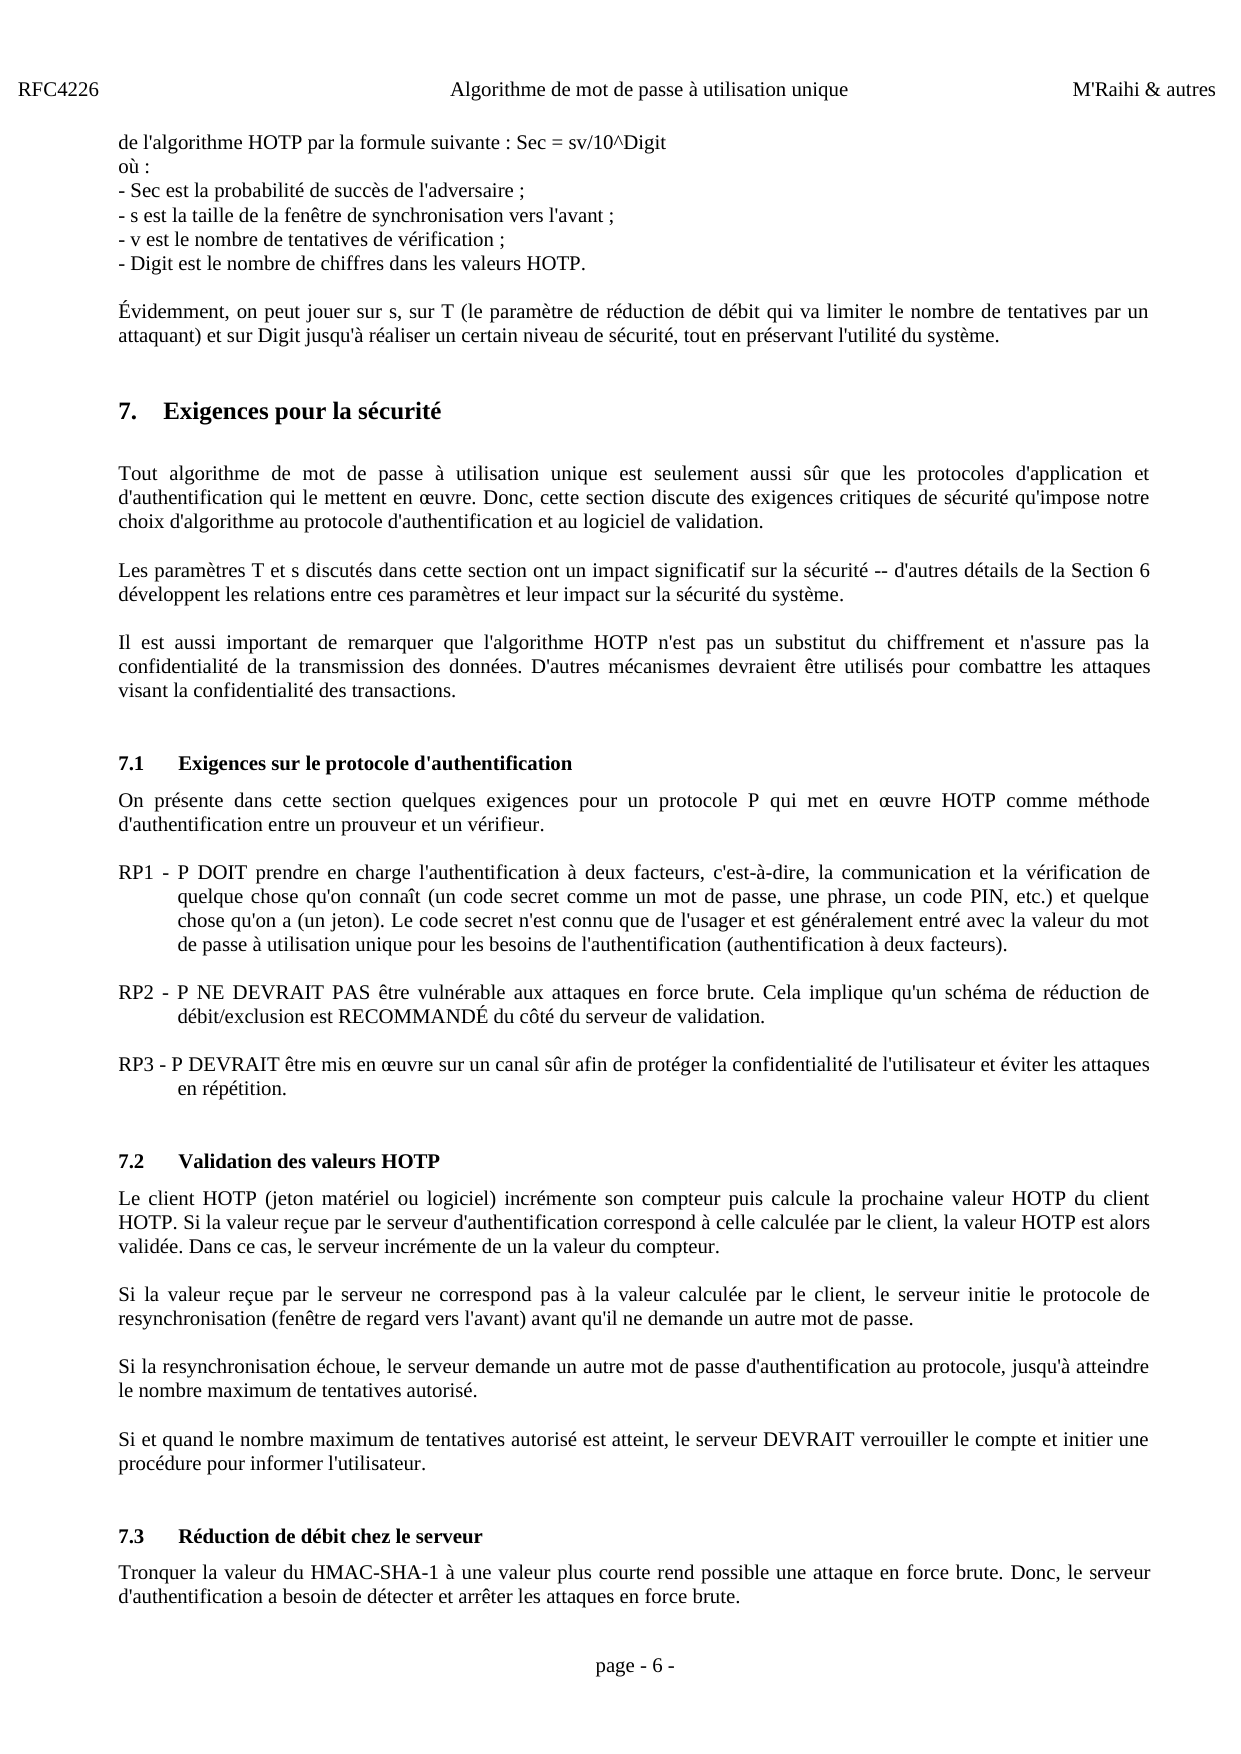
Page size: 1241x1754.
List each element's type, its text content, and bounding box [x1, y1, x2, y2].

text Il est aussi important de remarquer que l'algorithme HOTP n'est pas un substitut du chiffrement et n'assure pas la confidentialité de la transmission des données. D'autres mécanismes devraient être utilisés pour combattre les attaques visant la confidentialité des transactions. [118, 630, 1152, 702]
text On présente dans cette section quelques exigences pour un protocole P qui met en œuvre HOTP comme méthode d'authentification entre un prouveur et un vérifieur. [118, 787, 1152, 836]
subtitle 7.3 Réduction de débit chez le serveur [118, 1524, 1152, 1548]
subtitle 7.2 Validation des valeurs HOTP [118, 1149, 1152, 1173]
text RP2 - P NE DEVRAIT PAS être vulnérable aux attaques en force brute. Cela implique qu'un schéma de réduction de débit/exclusion est RECOMMANDÉ du côté du serveur de validation. [118, 980, 1152, 1028]
text Évidemment, on peut jouer sur s, sur T (le paramètre de réduction de débit qui va limiter le nombre de tentatives par un attaquant) et sur Digit jusqu'à réaliser un certain niveau de sécurité, tout en préservant l'utilité du système. [118, 299, 1152, 347]
text de l'algorithme HOTP par la formule suivante : Sec = sv/10^Digit [118, 130, 1152, 154]
text - s est la taille de la fenêtre de synchronisation vers l'avant ; [118, 202, 1152, 227]
text Si et quand le nombre maximum de tentatives autorisé est atteint, le serveur DEVRAIT verrouiller le compte et initier une procédure pour informer l'utilisateur. [118, 1427, 1152, 1475]
text Le client HOTP (jeton matériel ou logiciel) incrémente son compteur puis calcule la prochaine valeur HOTP du client HOTP. Si la valeur reçue par le serveur d'authentification correspond à celle calculée par le client, la valeur HOTP est alors validée. Dans ce cas, le serveur incrémente de un la valeur du compteur. [118, 1186, 1152, 1258]
text RP3 - P DEVRAIT être mis en œuvre sur un canal sûr afin de protéger la confidentialité de l'utilisateur et éviter les attaques en répétition. [118, 1052, 1152, 1100]
subtitle 7. Exigences pour la sécurité [118, 396, 1152, 425]
text Tout algorithme de mot de passe à utilisation unique est seulement aussi sûr que les protocoles d'application et d'authentification qui le mettent en œuvre. Donc, cette section discute des exigences critiques de sécurité qu'impose notre choix d'algorithme au protocole d'authentification et au logiciel de validation. [118, 461, 1152, 533]
text RP1 - P DOIT prendre en charge l'authentification à deux facteurs, c'est-à-dire, la communication et la vérification de quelque chose qu'on connaît (un code secret comme un mot de passe, une phrase, un code PIN, etc.) et quelque chose qu'on a (un jeton). Le code secret n'est connu que de l'usager et est généralement entré avec la valeur du mot de passe à utilisation unique pour les besoins de l'authentification (authentification à deux facteurs). [118, 860, 1152, 956]
text Si la valeur reçue par le serveur ne correspond pas à la valeur calculée par le client, le serveur initie le protocole de resynchronisation (fenêtre de regard vers l'avant) avant qu'il ne demande un autre mot de passe. [118, 1282, 1152, 1330]
text - Digit est le nombre de chiffres dans les valeurs HOTP. [118, 251, 1152, 275]
text Si la resynchronisation échoue, le serveur demande un autre mot de passe d'authentification au protocole, jusqu'à atteindre le nombre maximum de tentatives autorisé. [118, 1354, 1152, 1402]
text où : [118, 154, 1152, 178]
text Tronquer la valeur du HMAC-SHA-1 à une valeur plus courte rend possible une attaque en force brute. Donc, le serveur d'authentification a besoin de détecter et arrêter les attaques en force brute. [118, 1560, 1152, 1608]
text - v est le nombre de tentatives de vérification ; [118, 227, 1152, 251]
text - Sec est la probabilité de succès de l'adversaire ; [118, 178, 1152, 202]
subtitle 7.1 Exigences sur le protocole d'authentification [118, 751, 1152, 775]
text Les paramètres T et s discutés dans cette section ont un impact significatif sur la sécurité -- d'autres détails de la Section 6 développent les relations entre ces paramètres et leur impact sur la sécurité du système. [118, 557, 1152, 606]
